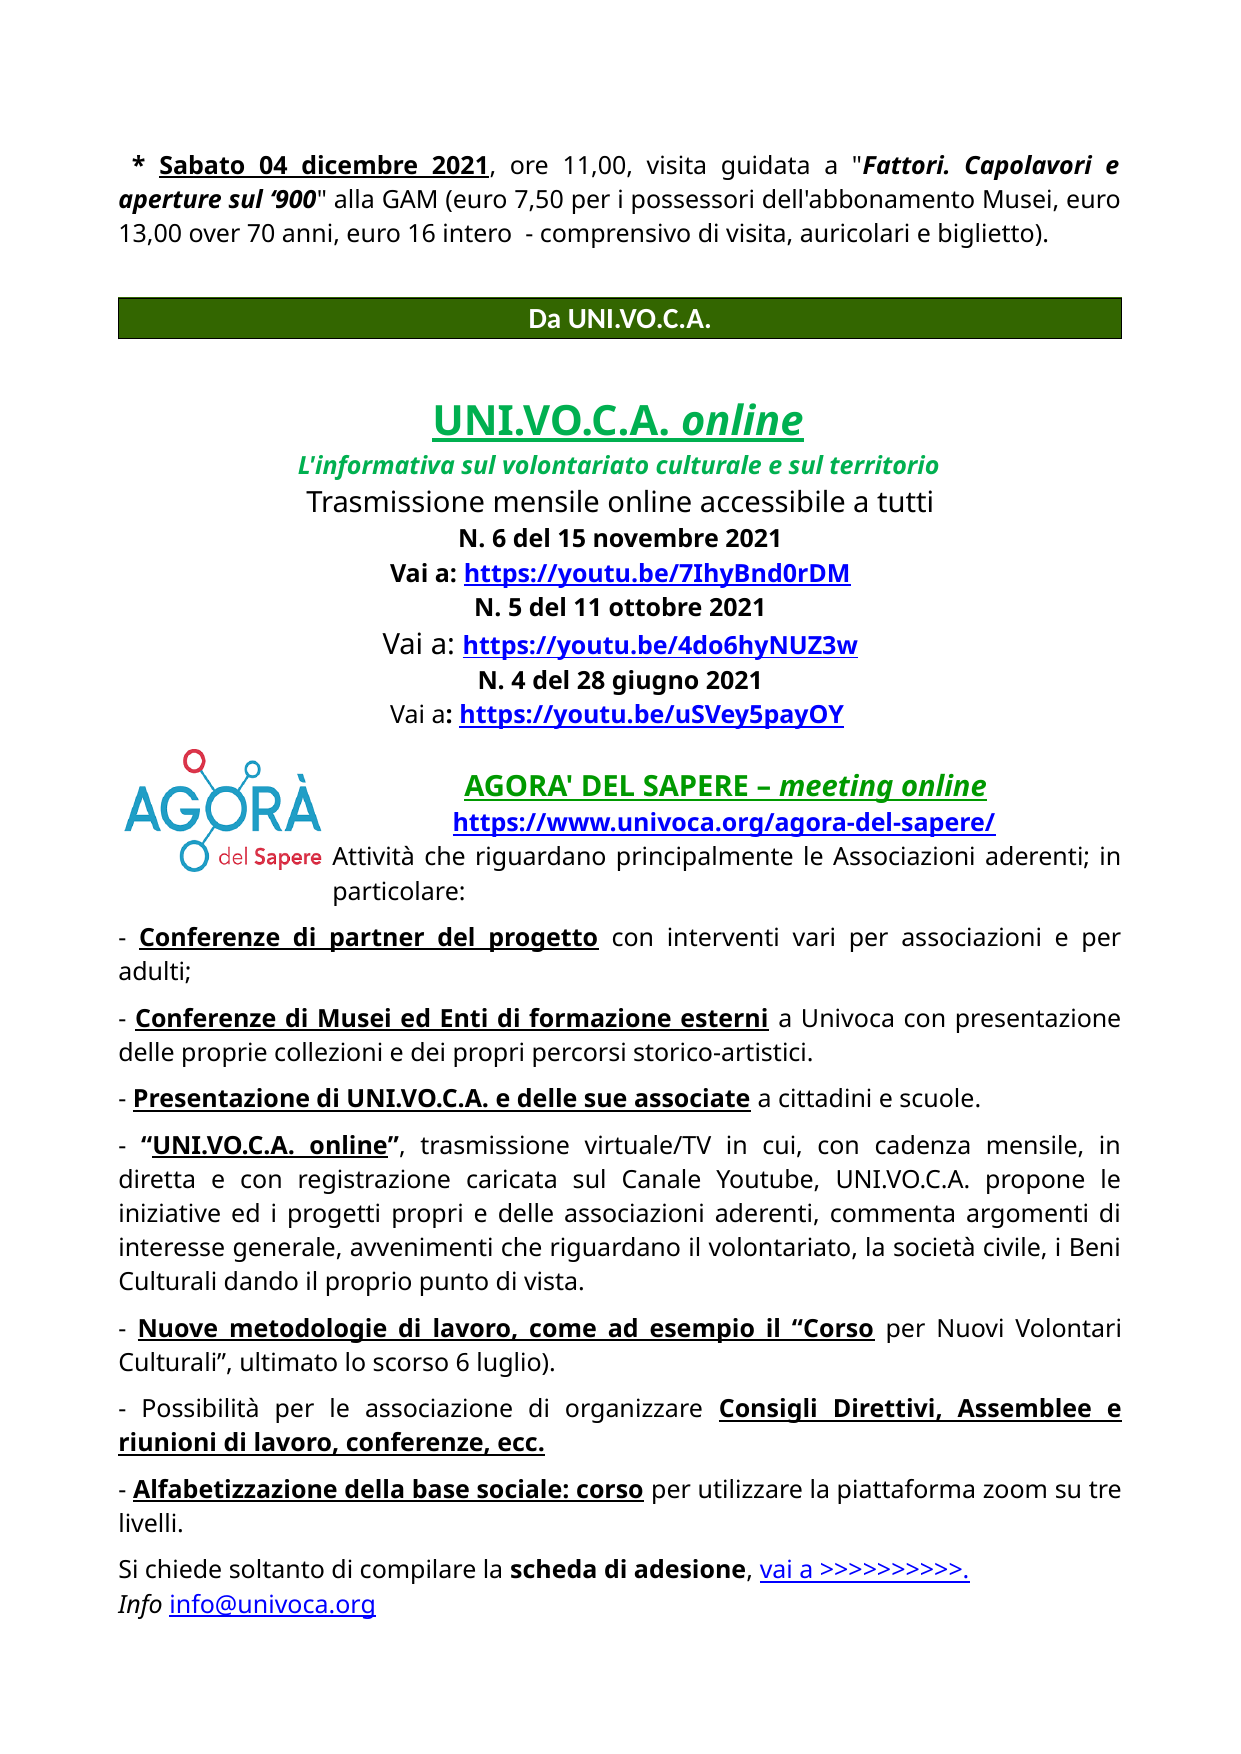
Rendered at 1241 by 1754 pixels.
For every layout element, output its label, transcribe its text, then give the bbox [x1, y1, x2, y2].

text - Alfabetizzazione della base sociale: corso per utilizzare la piattaforma zoom su tre livelli. [118, 1472, 1122, 1540]
text AGORA' DEL SAPERE – meeting online [118, 743, 1122, 883]
text - “UNI.VO.C.A. online”, trasmissione virtuale/TV in cui, con cadenza mensile, in diretta e con registrazione caricata sul Canale Youtube, UNI.VO.C.A. propone le iniziative ed i progetti propri e delle associazioni aderenti, commenta argomenti di interesse generale, avvenimenti che riguardano il volontariato, la società civile, i Beni Culturali dando il proprio punto di vista. [118, 1127, 1122, 1298]
text - Conferenze di partner del progetto con interventi vari per associazioni e per adulti; [118, 920, 1122, 988]
text UNI.VO.C.A. online [118, 391, 1122, 447]
text - Possibilità per le associazione di organizzare Consigli Direttivi, Assemblee e riunioni di lavoro, conferenze, ecc. [118, 1391, 1122, 1459]
text N. 4 del 28 giugno 2021 [118, 663, 1122, 697]
text Si chiede soltanto di compilare la scheda di adesione, vai a >>>>>>>>>>. [118, 1552, 1122, 1586]
text - Conferenze di Musei ed Enti di formazione esterni a Univoca con presentazione delle proprie collezioni e dei propri percorsi storico-artistici. [118, 1000, 1122, 1068]
text Vai a: https://youtu.be/7IhyBnd0rDM [118, 555, 1122, 589]
text Trasmissione mensile online accessibile a tutti [118, 481, 1122, 521]
text N. 5 del 11 ottobre 2021 [118, 589, 1122, 623]
text https://www.univoca.org/agora-del-sapere/ [332, 805, 1122, 839]
text - Presentazione di UNI.VO.C.A. e delle sue associate a cittadini e scuole. [118, 1081, 1122, 1115]
text Da UNI.VO.C.A. [119, 299, 1121, 338]
text Vai a: https://youtu.be/4do6hyNUZ3w [118, 623, 1122, 663]
text L'informativa sul volontariato culturale e sul territorio [118, 447, 1122, 481]
text Info info@univoca.org [118, 1586, 1122, 1620]
text N. 6 del 15 novembre 2021 [118, 521, 1122, 555]
text Attività che riguardano principalmente le Associazioni aderenti; in particolare: [118, 839, 1122, 907]
picture [121, 745, 331, 882]
text - Nuove metodologie di lavoro, come ad esempio il “Corso per Nuovi Volontari Culturali”, ultimato lo scorso 6 luglio). [118, 1310, 1122, 1378]
text Vai a: https://youtu.be/uSVey5payOY [118, 697, 1122, 731]
text * Sabato 04 dicembre 2021, ore 11,00, visita guidata a "Fattori. Capolavori e aperture sul ‘900" alla GAM (euro 7,50 per i possessori dell'abbonamento Musei, euro 13,00 over 70 anni, euro 16 intero - comprensivo di visita, auricolari e biglietto). [118, 148, 1122, 250]
